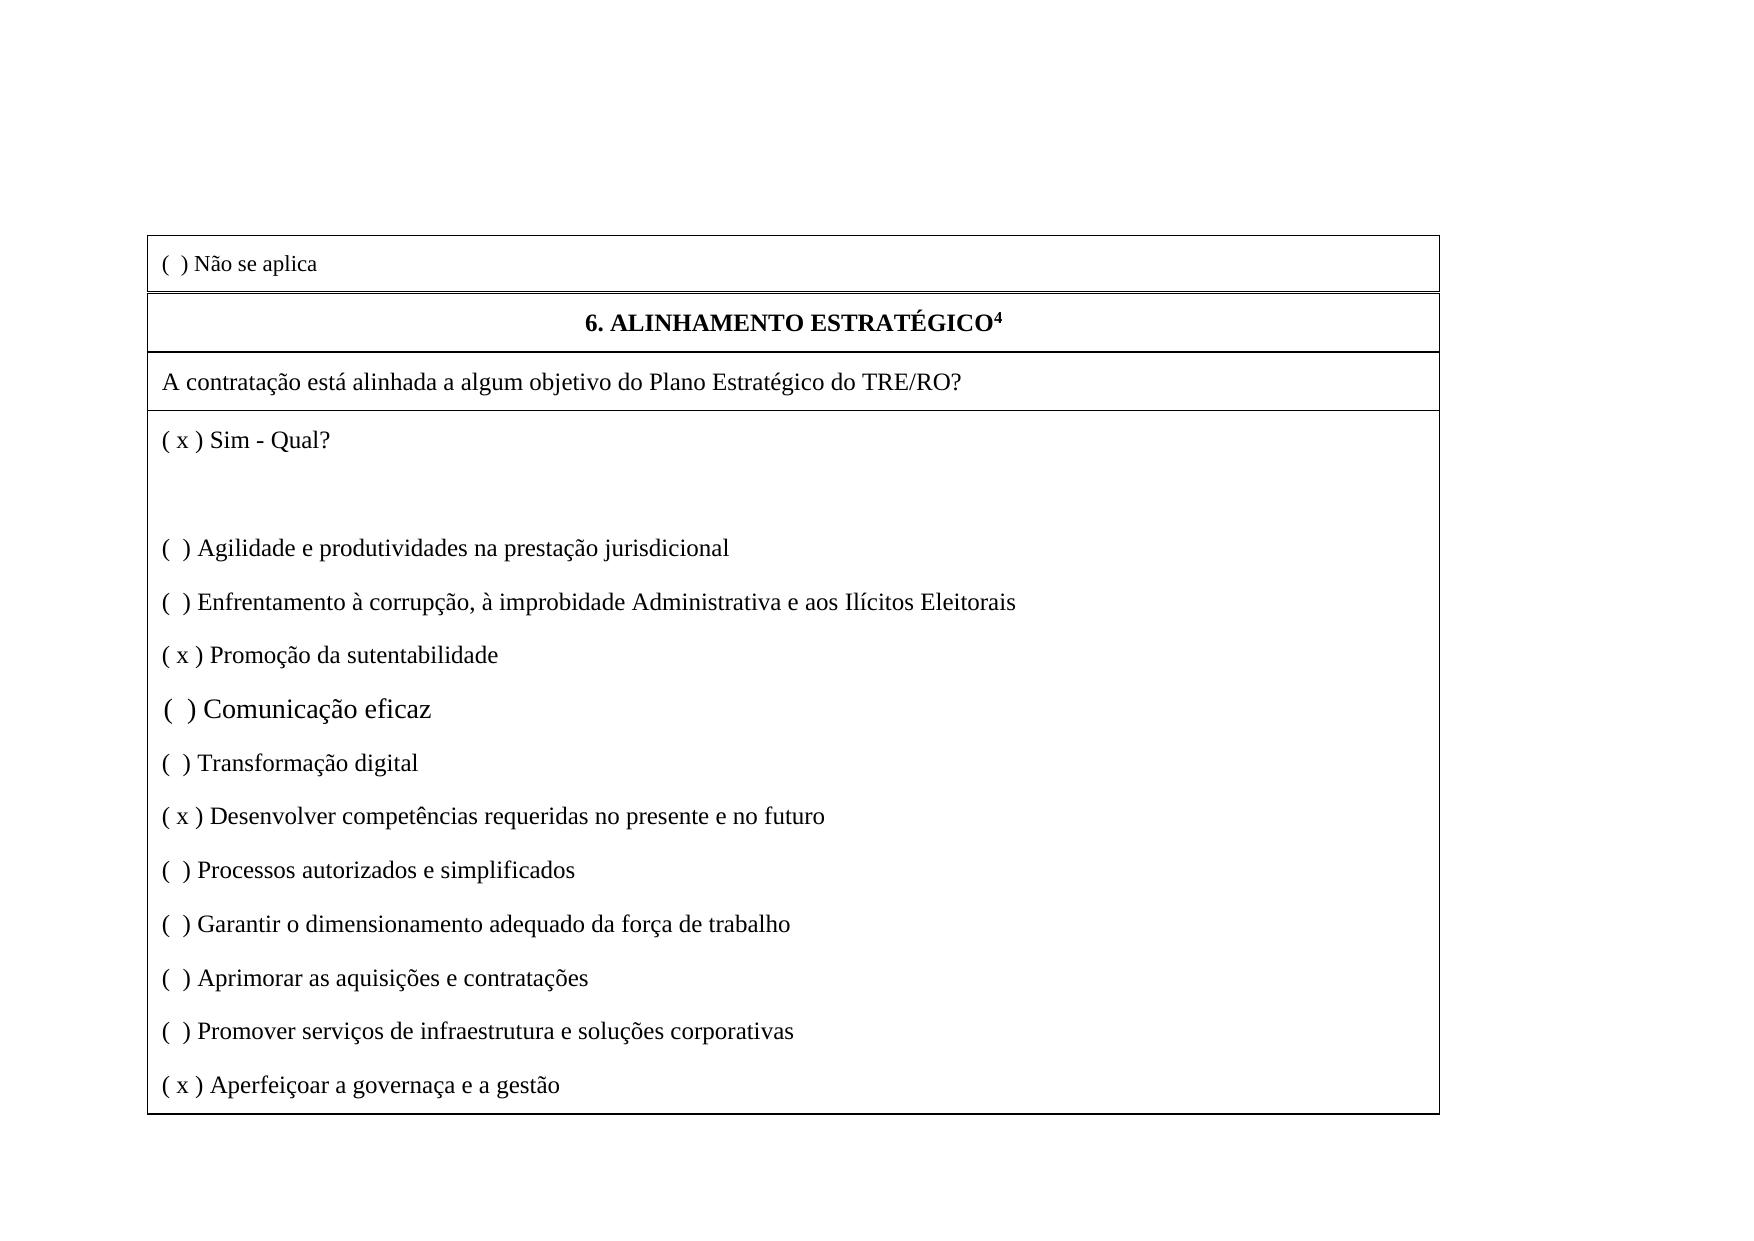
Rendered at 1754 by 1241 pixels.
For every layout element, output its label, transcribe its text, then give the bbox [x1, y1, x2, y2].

table_cell A contratação está alinhada a algum objetivo do Plano Estratégico do TRE/RO? [148, 353, 1439, 410]
table_header 6. ALINHAMENTO ESTRATÉGICO4 [148, 294, 1439, 351]
table_cell ( ) Não se aplica [148, 236, 1439, 291]
table_cell ( x ) Sim - Qual? ( ) Agilidade e produtividades na prestação jurisdicional ( ) Enfrentamento à corrupção, à improbidade Administrativa e aos Ilícitos Eleitorais ( x ) Promoção da sutentabilidade ( ) Comunicação eficaz ( ) Transformação digital ( x ) Desenvolver competências requeridas no presente e no futuro ( ) Processos autorizados e simplificados ( ) Garantir o dimensionamento adequado da força de trabalho ( ) Aprimorar as aquisições e contratações ( ) Promover serviços de infraestrutura e soluções corporativas ( x ) Aperfeiçoar a governaça e a gestão [148, 411, 1439, 1113]
